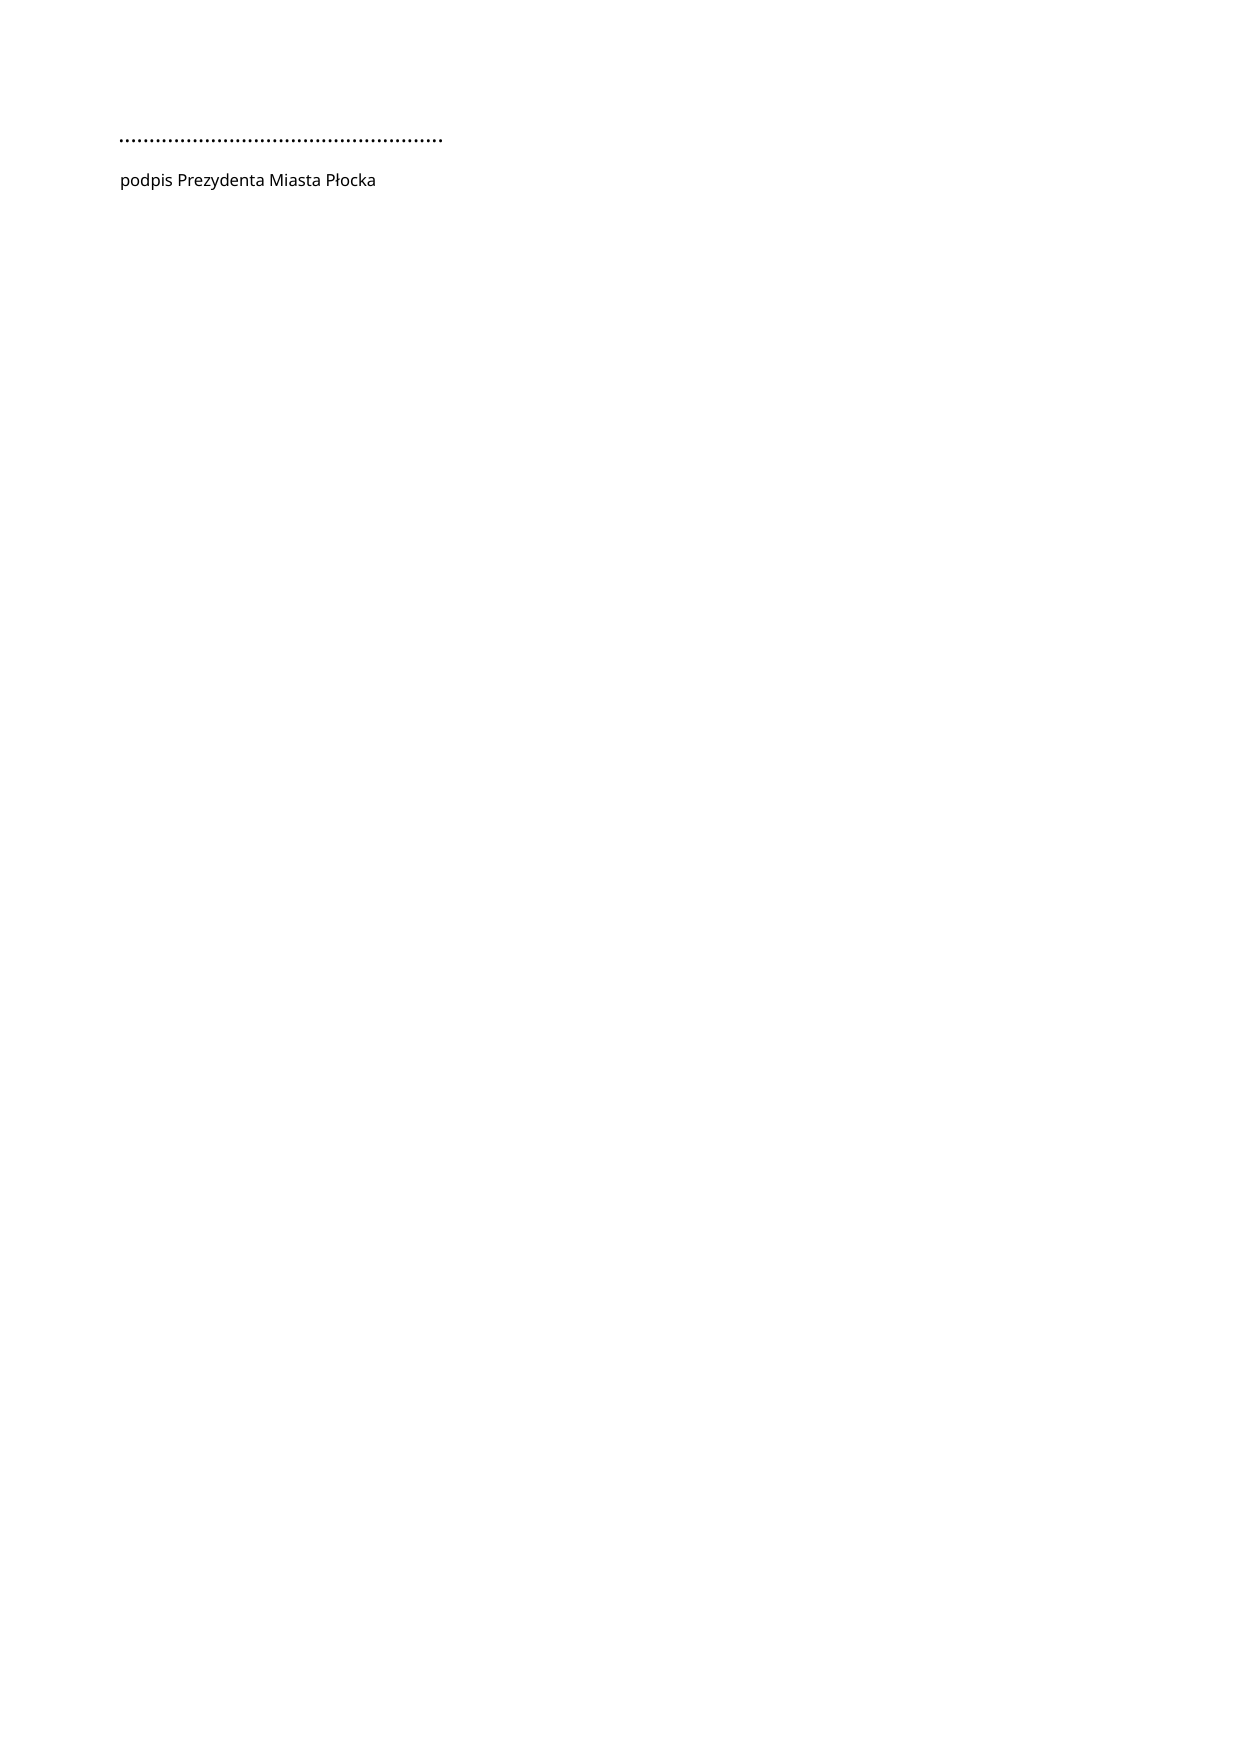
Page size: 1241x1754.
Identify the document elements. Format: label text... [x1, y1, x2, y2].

text ..................................................... [118, 118, 1122, 149]
text podpis Prezydenta Miasta Płocka [118, 162, 1122, 193]
